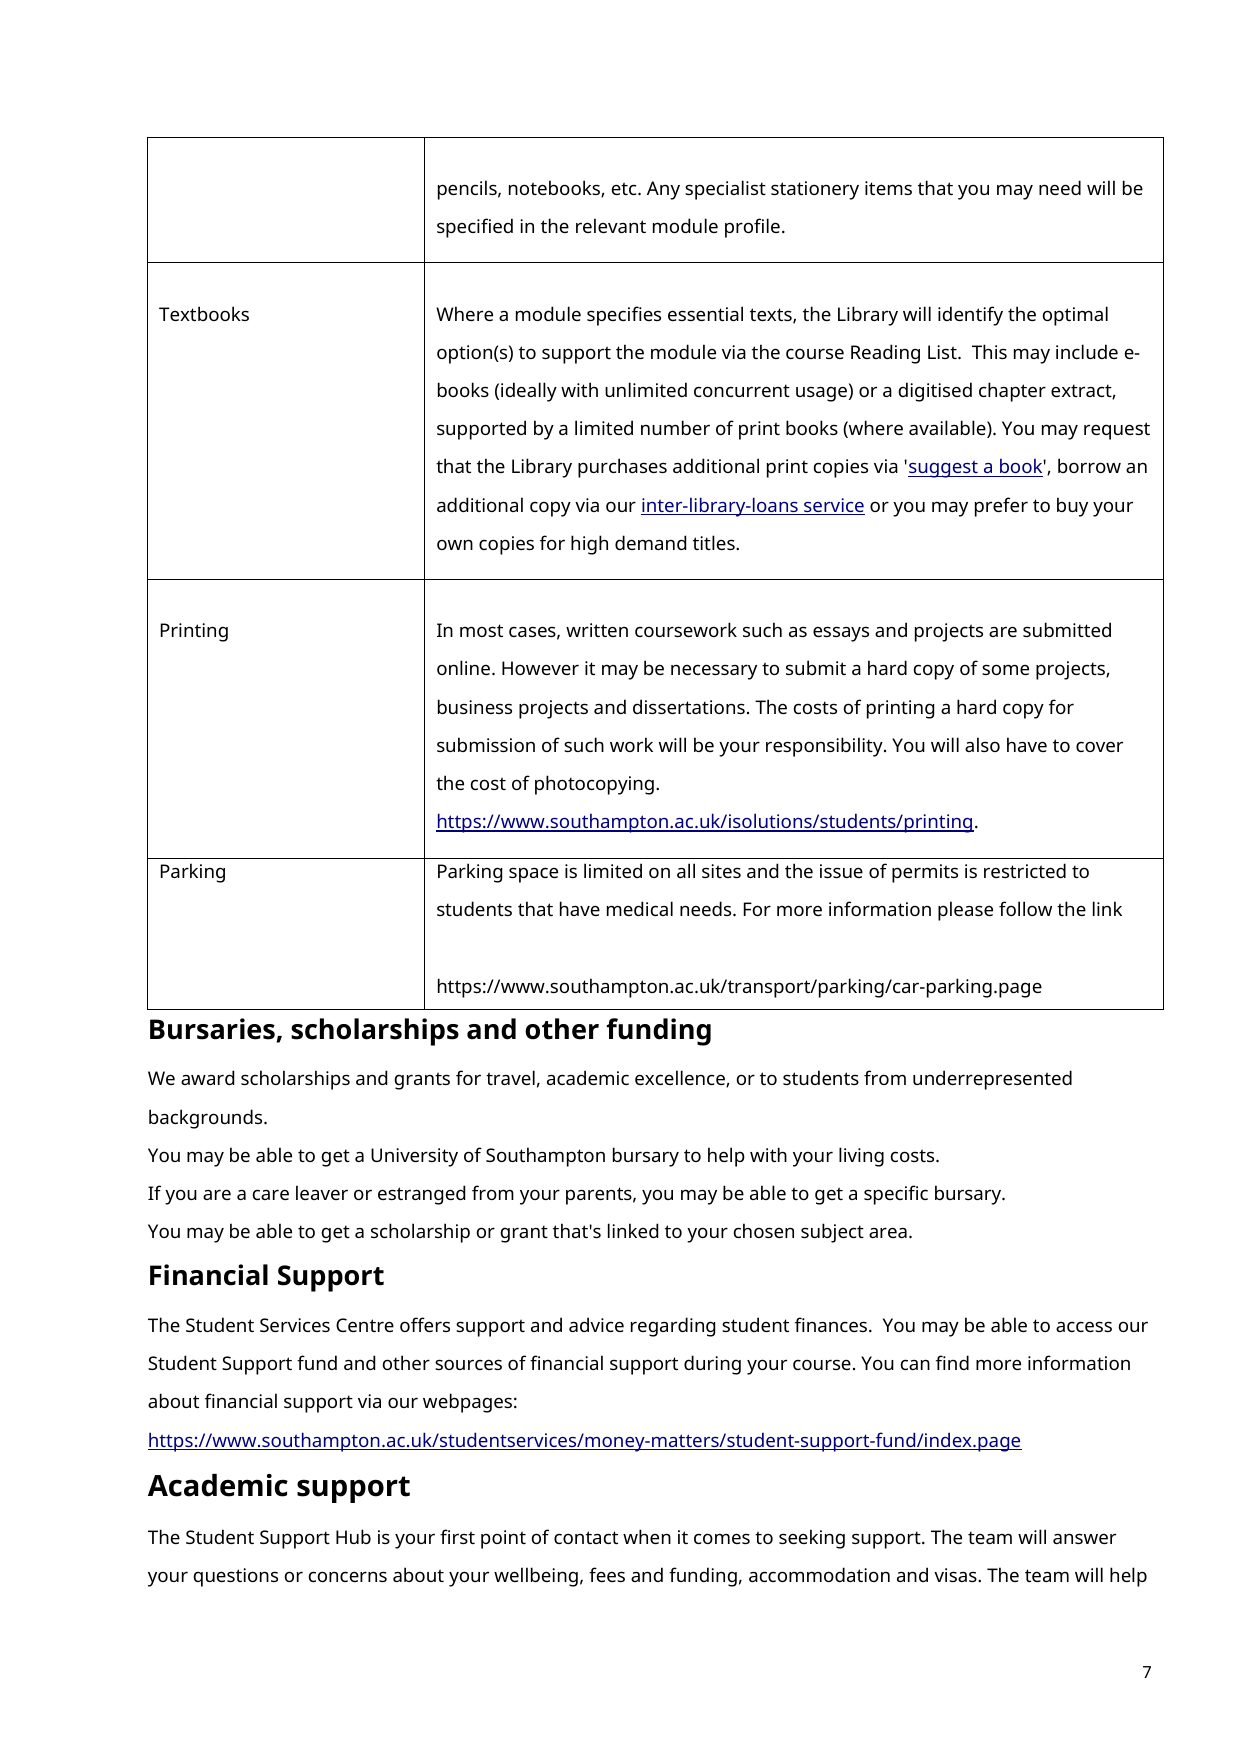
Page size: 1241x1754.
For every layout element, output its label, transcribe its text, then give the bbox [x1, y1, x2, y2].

text The Student Support Hub is your first point of contact when it comes to seeking support. The team will answer your questions or concerns about your wellbeing, fees and funding, accommodation and visas. The team will help [148, 1524, 1152, 1588]
table_cell In most cases, written coursework such as essays and projects are submitted online. However it may be necessary to submit a hard copy of some projects, business projects and dissertations. The costs of printing a hard copy for submission of such work will be your responsibility. You will also have to cover the cost of photocopying. https://www.southampton.ac.uk/isolutions/students/printing. [425, 580, 1163, 857]
text The Student Services Centre offers support and advice regarding student finances. You may be able to access our Student Support fund and other sources of financial support during your course. You can find more information about financial support via our webpages: https://www.southampton.ac.uk/studentservices/money-matters/student-support-fund/index.page [148, 1312, 1152, 1452]
table_cell Where a module specifies essential texts, the Library will identify the optimal option(s) to support the module via the course Reading List. This may include e-books (ideally with unlimited concurrent usage) or a digitised chapter extract, supported by a limited number of print books (where available). You may request that the Library purchases additional print copies via 'suggest a book', borrow an additional copy via our inter-library-loans service or you may prefer to buy your own copies for high demand titles. [425, 263, 1163, 579]
table_cell [148, 138, 424, 262]
text You may be able to get a University of Southampton bursary to help with your living costs. [148, 1142, 1152, 1168]
table_cell Parking [148, 859, 424, 1009]
text You may be able to get a scholarship or grant that's linked to your chosen subject area. [148, 1219, 1152, 1244]
table_cell pencils, notebooks, etc. Any specialist stationery items that you may need will be specified in the relevant module profile. [425, 138, 1163, 262]
table_cell Textbooks [148, 263, 424, 579]
text If you are a care leaver or estranged from your parents, you may be able to get a specific bursary. [148, 1180, 1152, 1206]
subtitle Financial Support [148, 1257, 1152, 1294]
subtitle Academic support [148, 1465, 1152, 1505]
table_cell Printing [148, 580, 424, 857]
text We award scholarships and grants for travel, academic excellence, or to students from underrepresented backgrounds. [148, 1066, 1152, 1129]
table_cell Parking space is limited on all sites and the issue of permits is restricted to students that have medical needs. For more information please follow the link https://www.southampton.ac.uk/transport/parking/car-parking.page [425, 859, 1163, 1009]
subtitle Bursaries, scholarships and other funding [148, 1010, 1152, 1047]
